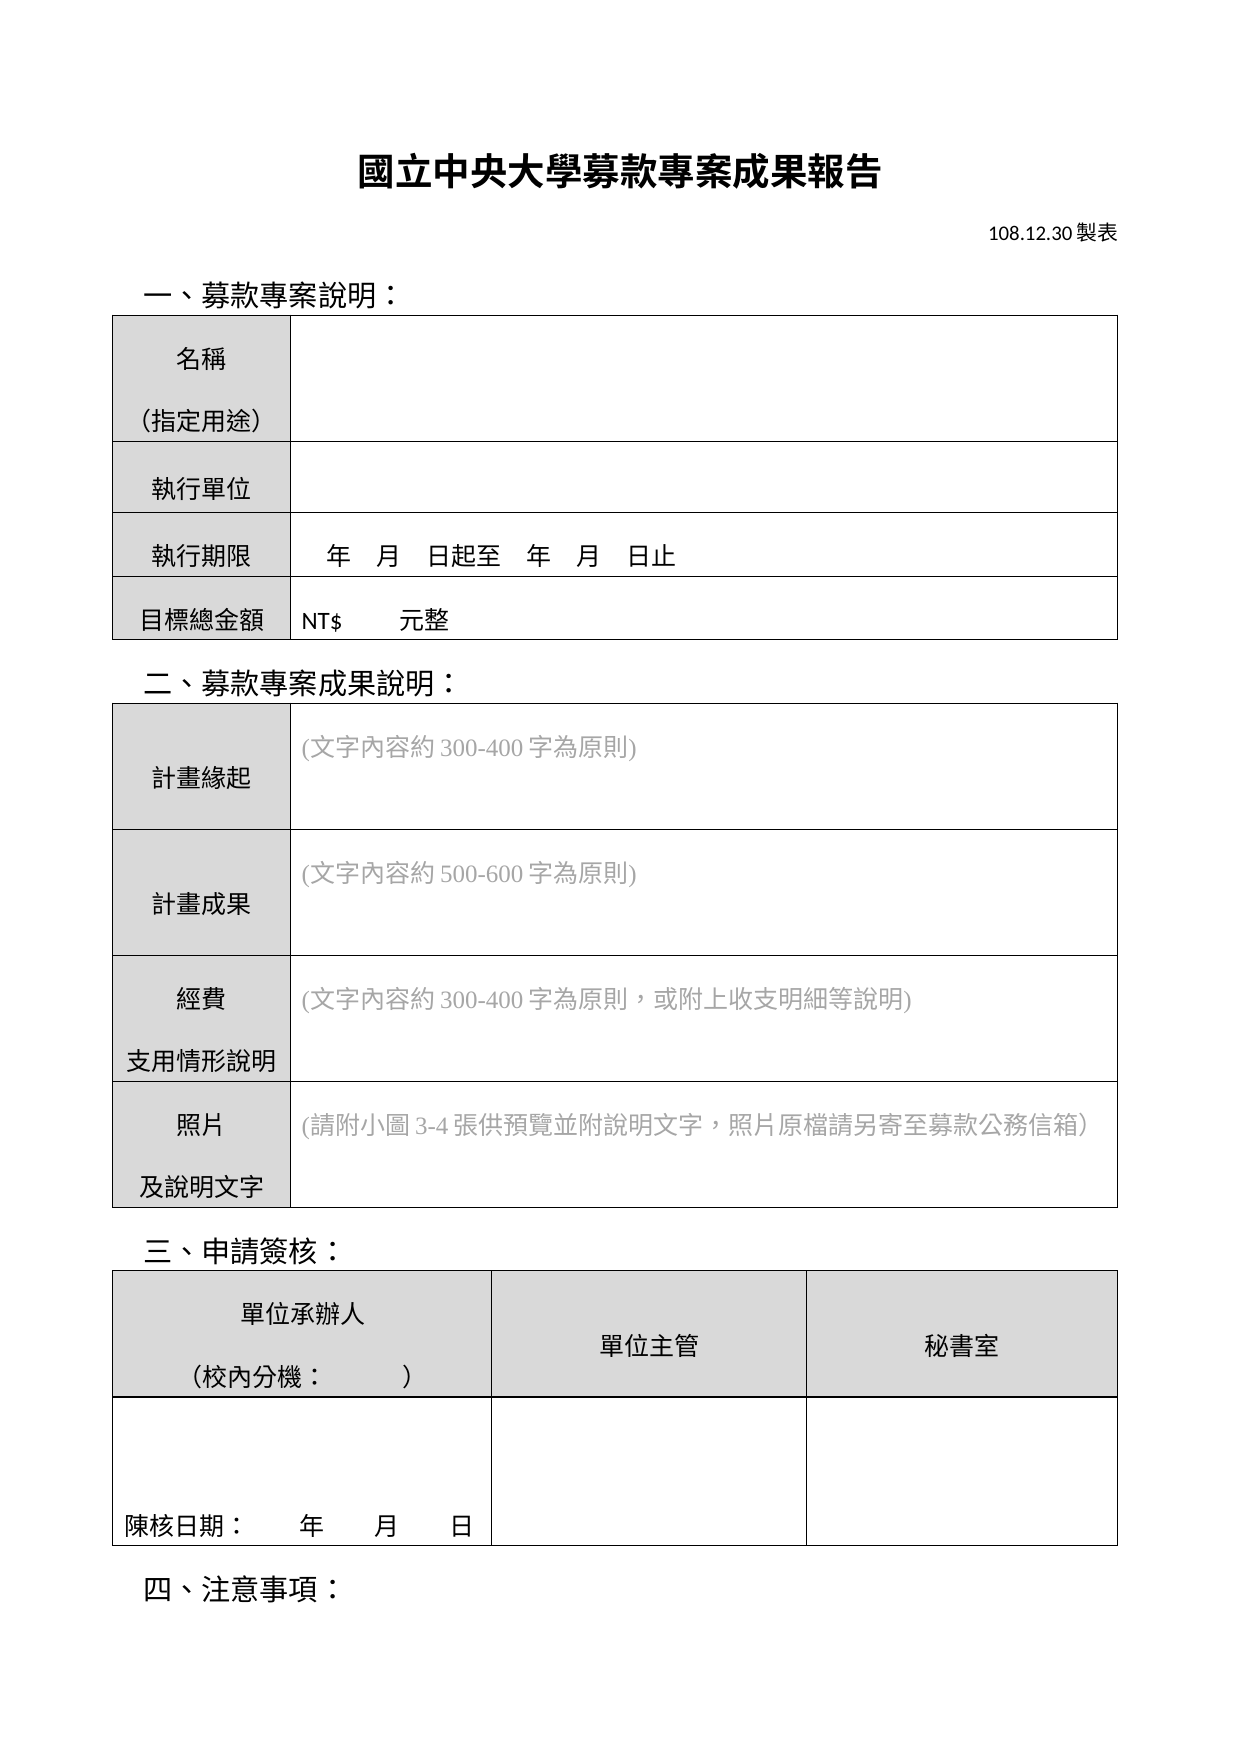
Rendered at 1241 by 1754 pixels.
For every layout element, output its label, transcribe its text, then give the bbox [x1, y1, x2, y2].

table_header 計畫緣起 [113, 704, 290, 829]
table_cell (請附小圖3-4張供預覽並附說明文字，照片原檔請另寄至募款公務信箱） [291, 1082, 1117, 1207]
table_header (文字內容約300-400字為原則) [291, 704, 1117, 829]
text 三、申請簽核： [143, 1208, 1053, 1270]
table_cell 陳核日期： 年 月 日 [113, 1398, 491, 1545]
table_header [291, 316, 1117, 441]
table_cell (文字內容約500-600字為原則) [291, 830, 1117, 955]
text 二、募款專案成果說明： [143, 640, 1053, 703]
table_cell 執行期限 [113, 513, 290, 576]
table_cell NT$ 元整 [291, 577, 1117, 639]
table_cell 經費 支用情形說明 [113, 956, 290, 1081]
table_header 單位主管 [492, 1271, 806, 1396]
table_cell 照片 及說明文字 [113, 1082, 290, 1207]
text 108.12.30製表 [187, 189, 1118, 252]
table_cell [492, 1398, 806, 1545]
text 國立中央大學募款專案成果報告 [187, 127, 1053, 189]
table_cell 年 月 日起至 年 月 日止 [291, 513, 1117, 576]
text 一、募款專案說明： [143, 252, 1053, 314]
table_cell 執行單位 [113, 442, 290, 512]
text 四、注意事項： [143, 1546, 1053, 1608]
table_cell [807, 1398, 1117, 1545]
table_cell 目標總金額 [113, 577, 290, 639]
table_header 秘書室 [807, 1271, 1117, 1396]
table_cell 計畫成果 [113, 830, 290, 955]
table_cell [291, 442, 1117, 512]
table_header 名稱 （指定用途） [113, 316, 290, 441]
table_header 單位承辦人 （校內分機： ） [113, 1271, 491, 1396]
table_cell (文字內容約300-400字為原則，或附上收支明細等說明) [291, 956, 1117, 1081]
